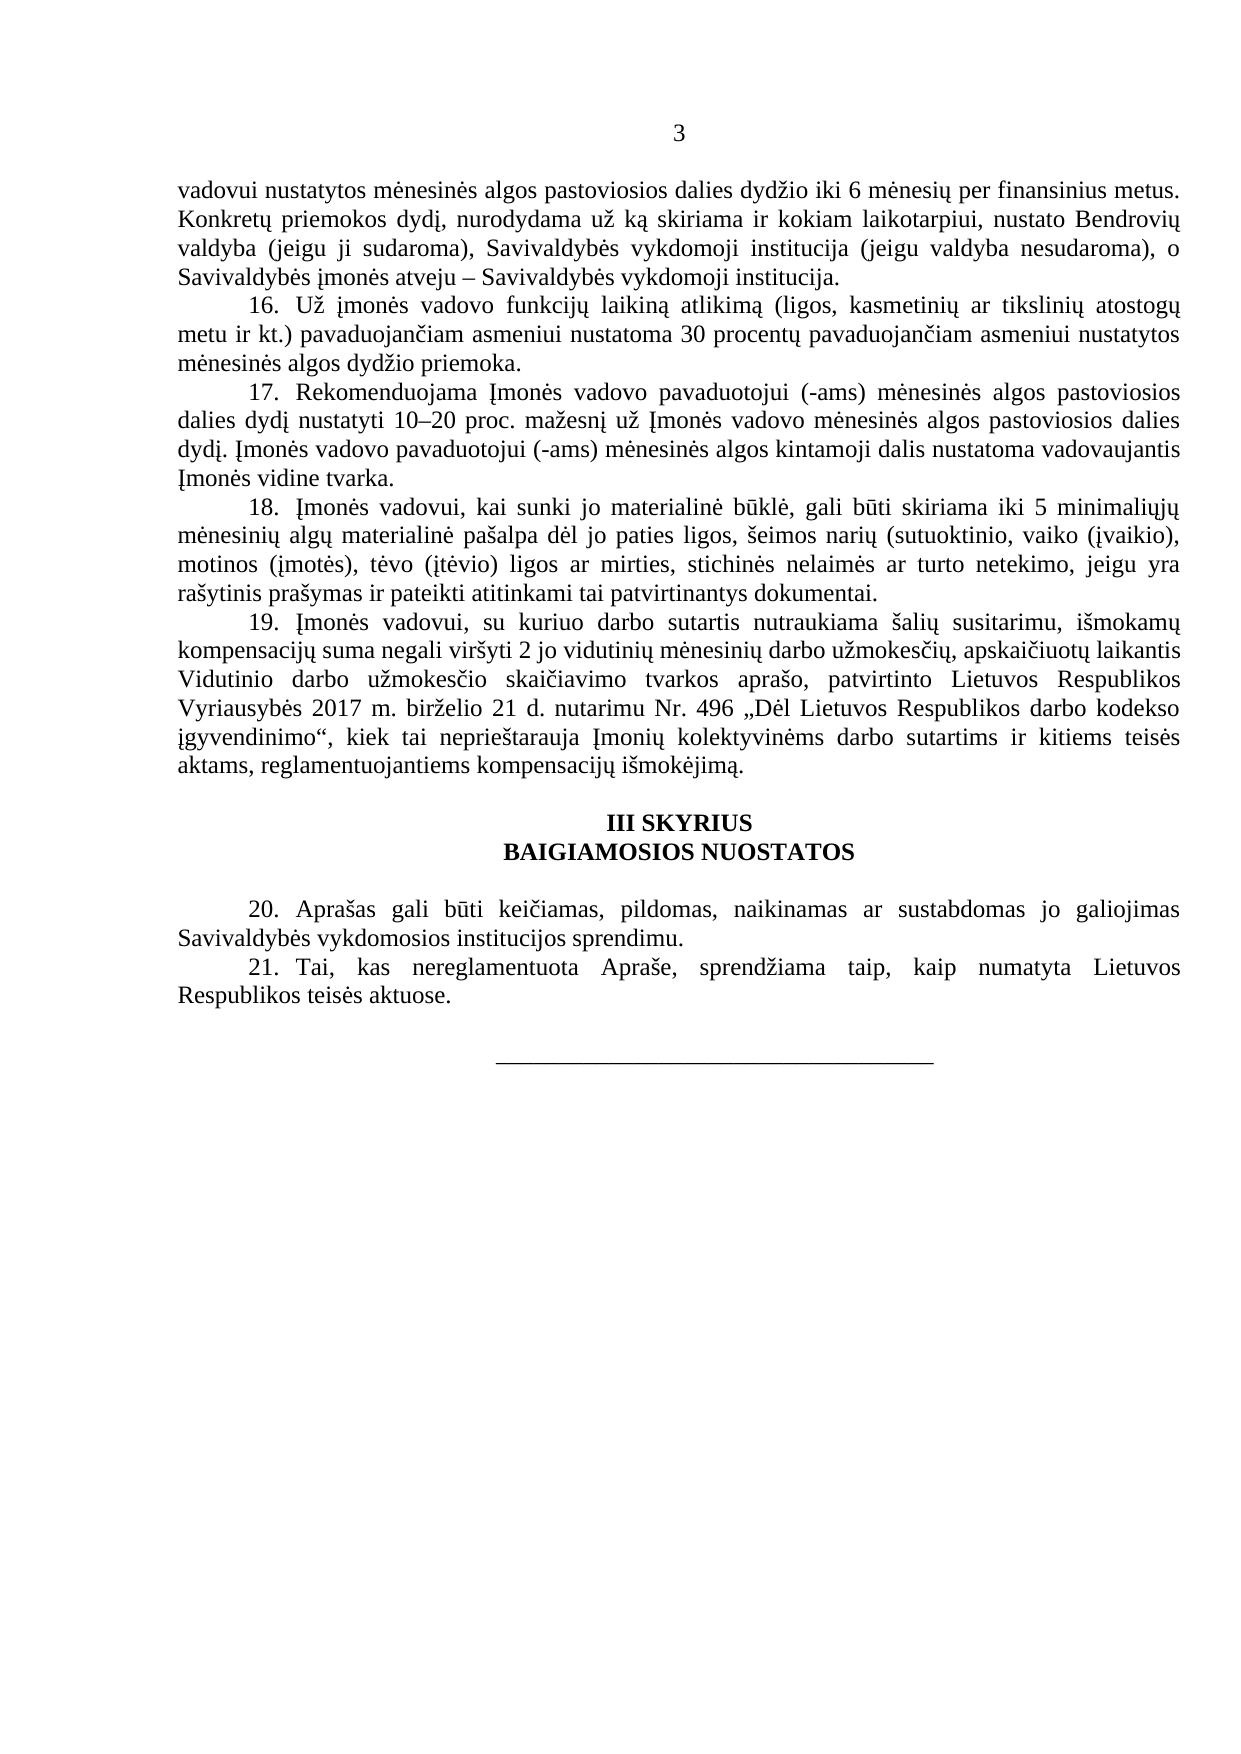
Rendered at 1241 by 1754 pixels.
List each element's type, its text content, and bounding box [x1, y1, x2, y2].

text III SKYRIUS [177, 808, 1181, 837]
text 17. Rekomenduojama Įmonės vadovo pavaduotojui (-ams) mėnesinės algos pastoviosios dalies dydį nustatyti 10–20 proc. mažesnį už Įmonės vadovo mėnesinės algos pastoviosios dalies dydį. Įmonės vadovo pavaduotojui (-ams) mėnesinės algos kintamoji dalis nustatoma vadovaujantis Įmonės vidine tvarka. [177, 377, 1181, 492]
text 21. Tai, kas nereglamentuota Apraše, sprendžiama taip, kaip numatyta Lietuvos Respublikos teisės aktuose. [177, 952, 1181, 1009]
text 18. Įmonės vadovui, kai sunki jo materialinė būklė, gali būti skiriama iki 5 minimaliųjų mėnesinių algų materialinė pašalpa dėl jo paties ligos, šeimos narių (sutuoktinio, vaiko (įvaikio), motinos (įmotės), tėvo (įtėvio) ligos ar mirties, stichinės nelaimės ar turto netekimo, jeigu yra rašytinis prašymas ir pateikti atitinkami tai patvirtinantys dokumentai. [177, 492, 1181, 607]
text vadovui nustatytos mėnesinės algos pastoviosios dalies dydžio iki 6 mėnesių per finansinius metus. Konkretų priemokos dydį, nurodydama už ką skiriama ir kokiam laikotarpiui, nustato Bendrovių valdyba (jeigu ji sudaroma), Savivaldybės vykdomoji institucija (jeigu valdyba nesudaroma), o Savivaldybės įmonės atveju – Savivaldybės vykdomoji institucija. [177, 176, 1181, 291]
text BAIGIAMOSIOS NUOSTATOS [177, 837, 1181, 866]
text 19. Įmonės vadovui, su kuriuo darbo sutartis nutraukiama šalių susitarimu, išmokamų kompensacijų suma negali viršyti 2 jo vidutinių mėnesinių darbo užmokesčių, apskaičiuotų laikantis Vidutinio darbo užmokesčio skaičiavimo tvarkos aprašo, patvirtinto Lietuvos Respublikos Vyriausybės 2017 m. birželio 21 d. nutarimu Nr. 496 „Dėl Lietuvos Respublikos darbo kodekso įgyvendinimo“, kiek tai neprieštarauja Įmonių kolektyvinėms darbo sutartims ir kitiems teisės aktams, reglamentuojantiems kompensacijų išmokėjimą. [177, 607, 1181, 779]
text ___________________________________ [177, 1038, 1181, 1067]
text 16. Už įmonės vadovo funkcijų laikiną atlikimą (ligos, kasmetinių ar tikslinių atostogų metu ir kt.) pavaduojančiam asmeniui nustatoma 30 procentų pavaduojančiam asmeniui nustatytos mėnesinės algos dydžio priemoka. [177, 291, 1181, 377]
text 20. Aprašas gali būti keičiamas, pildomas, naikinamas ar sustabdomas jo galiojimas Savivaldybės vykdomosios institucijos sprendimu. [177, 894, 1181, 952]
